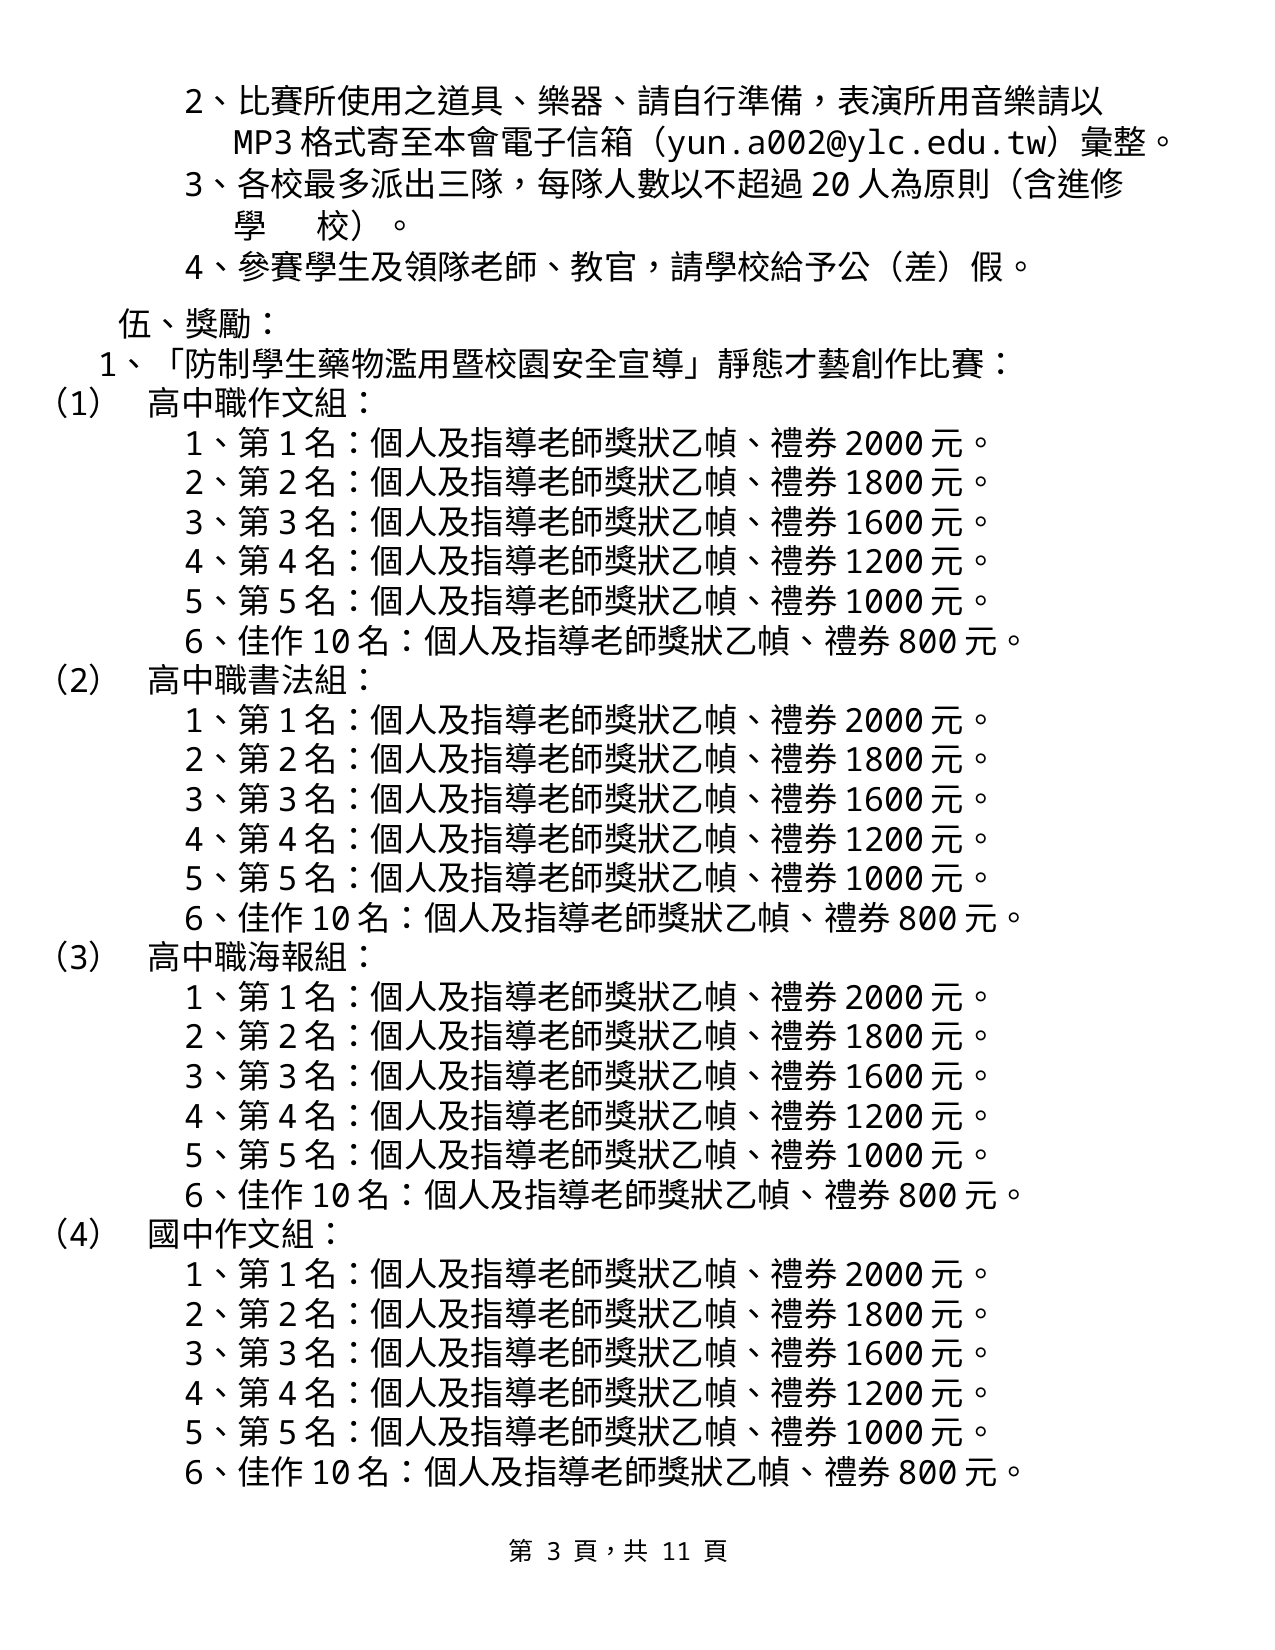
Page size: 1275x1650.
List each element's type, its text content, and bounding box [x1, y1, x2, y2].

text 2、第2名：個人及指導老師獎狀乙幀、禮券1800元。 [184, 1294, 1157, 1334]
text 2、第2名：個人及指導老師獎狀乙幀、禮券1800元。 [184, 1017, 1157, 1057]
text 6、佳作10名：個人及指導老師獎狀乙幀、禮券800元。 [184, 1453, 1157, 1492]
text 4、第4名：個人及指導老師獎狀乙幀、禮券1200元。 [184, 1373, 1157, 1413]
text 6、佳作10名：個人及指導老師獎狀乙幀、禮券800元。 [184, 1176, 1157, 1215]
text 6、佳作10名：個人及指導老師獎狀乙幀、禮券800元。 [184, 621, 1157, 661]
text 6、佳作10名：個人及指導老師獎狀乙幀、禮券800元。 [184, 898, 1157, 938]
text 4、第4名：個人及指導老師獎狀乙幀、禮券1200元。 [184, 542, 1157, 582]
list 高中職海報組： [35, 938, 1157, 978]
text 3、第3名：個人及指導老師獎狀乙幀、禮券1600元。 [184, 1057, 1157, 1096]
text 5、第5名：個人及指導老師獎狀乙幀、禮券1000元。 [184, 859, 1157, 898]
list 高中職作文組： [35, 384, 1157, 423]
text 3、各校最多派出三隊，每隊人數以不超過20人為原則（含進修學 校）。 [184, 163, 1157, 246]
text 1、第1名：個人及指導老師獎狀乙幀、禮券2000元。 [184, 1255, 1157, 1294]
text 3、第3名：個人及指導老師獎狀乙幀、禮券1600元。 [184, 1334, 1157, 1373]
text 2、比賽所使用之道具、樂器、請自行準備，表演所用音樂請以MP3格式寄至本會電子信箱（yun.a002@ylc.edu.tw）彙整。 [184, 80, 1157, 163]
text 1、第1名：個人及指導老師獎狀乙幀、禮券2000元。 [184, 701, 1157, 740]
text 伍、獎勵： [118, 307, 1157, 344]
text 2、第2名：個人及指導老師獎狀乙幀、禮券1800元。 [184, 740, 1157, 780]
text 5、第5名：個人及指導老師獎狀乙幀、禮券1000元。 [184, 1136, 1157, 1176]
text 2、第2名：個人及指導老師獎狀乙幀、禮券1800元。 [184, 463, 1157, 503]
list 國中作文組： [35, 1215, 1157, 1255]
list 高中職書法組： [35, 661, 1157, 701]
list 「防制學生藥物濫用暨校園安全宣導」靜態才藝創作比賽： [98, 344, 1157, 384]
text 1、第1名：個人及指導老師獎狀乙幀、禮券2000元。 [184, 978, 1157, 1017]
text 3、第3名：個人及指導老師獎狀乙幀、禮券1600元。 [184, 503, 1157, 542]
text 1、第1名：個人及指導老師獎狀乙幀、禮券2000元。 [184, 423, 1157, 463]
text 5、第5名：個人及指導老師獎狀乙幀、禮券1000元。 [184, 582, 1157, 621]
text 4、第4名：個人及指導老師獎狀乙幀、禮券1200元。 [184, 1096, 1157, 1136]
text 3、第3名：個人及指導老師獎狀乙幀、禮券1600元。 [184, 780, 1157, 819]
text 5、第5名：個人及指導老師獎狀乙幀、禮券1000元。 [184, 1413, 1157, 1453]
text 4、第4名：個人及指導老師獎狀乙幀、禮券1200元。 [184, 819, 1157, 859]
text 4、參賽學生及領隊老師、教官，請學校給予公（差）假。 [184, 246, 1157, 288]
